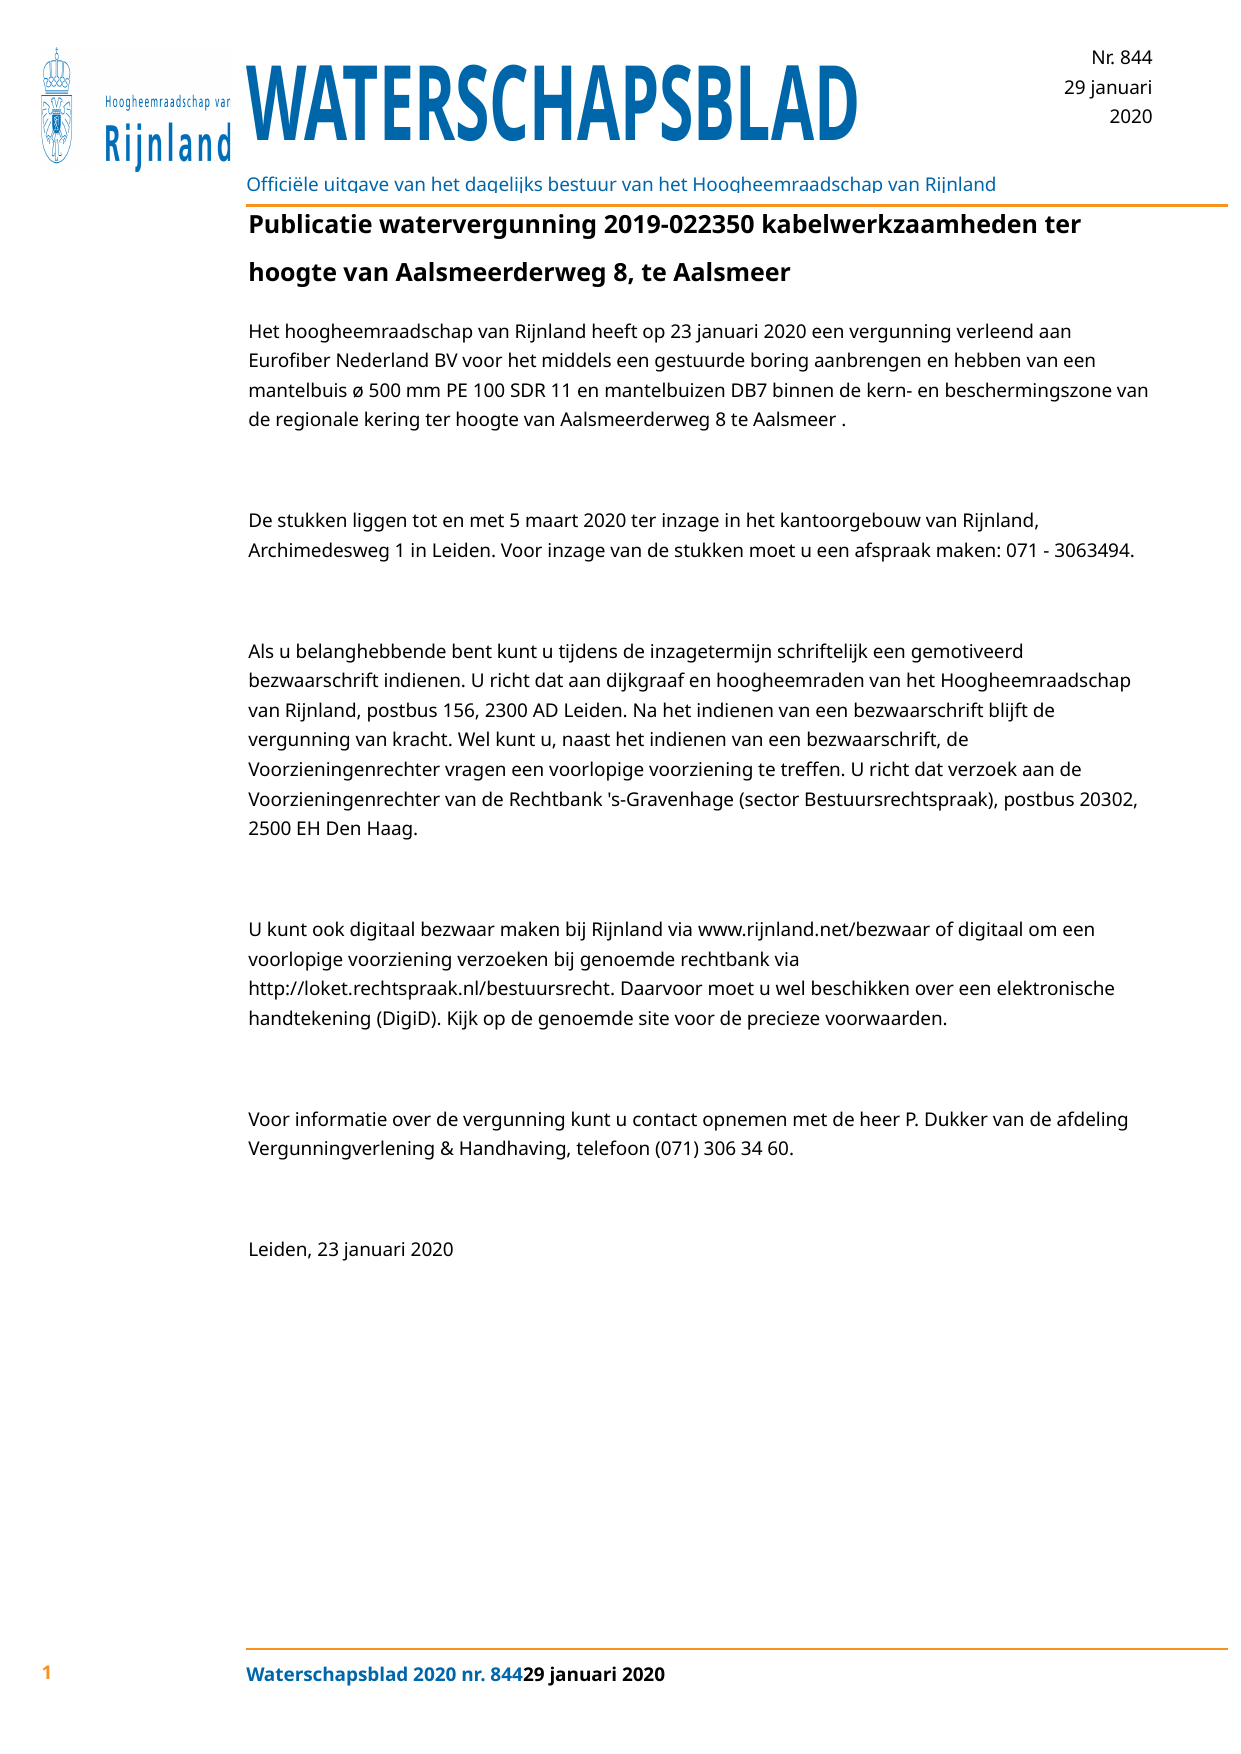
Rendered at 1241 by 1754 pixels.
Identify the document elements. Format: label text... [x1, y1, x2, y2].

picture [41, 47, 231, 172]
text Publicatie watervergunning 2019-022350 kabelwerkzaamheden ter hoogte van Aalsmeerderweg 8, te Aalsmeer [248, 207, 1152, 288]
text Als u belanghebbende bent kunt u tijdens de inzagetermijn schriftelijk een gemotiveerd bezwaarschrift indienen. U richt dat aan dijkgraaf en hoogheemraden van het Hoogheemraadschap van Rijnland, postbus 156, 2300 AD Leiden. Na het indienen van een bezwaarschrift blijft de vergunning van kracht. Wel kunt u, naast het indienen van een bezwaarschrift, de Voorzieningenrechter vragen een voorlopige voorziening te treffen. U richt dat verzoek aan de Voorzieningenrechter van de Rechtbank 's-Gravenhage (sector Bestuursrechtspraak), postbus 20302, 2500 EH Den Haag. [248, 638, 1152, 841]
text Leiden, 23 januari 2020 [248, 1236, 1152, 1262]
text Het hoogheemraadschap van Rijnland heeft op 23 januari 2020 een vergunning verleend aan Eurofiber Nederland BV voor het middels een gestuurde boring aanbrengen en hebben van een mantelbuis ø 500 mm PE 100 SDR 11 en mantelbuizen DB7 binnen de kern- en beschermingszone van de regionale kering ter hoogte van Aalsmeerderweg 8 te Aalsmeer . [248, 318, 1152, 432]
text Voor informatie over de vergunning kunt u contact opnemen met de heer P. Dukker van de afdeling Vergunningverlening & Handhaving, telefoon (071) 306 34 60. [248, 1106, 1152, 1161]
text U kunt ook digitaal bezwaar maken bij Rijnland via www.rijnland.net/bezwaar of digitaal om een voorlopige voorziening verzoeken bij genoemde rechtbank via http://loket.rechtspraak.nl/bestuursrecht. Daarvoor moet u wel beschikken over een elektronische handtekening (DigiD). Kijk op de genoemde site voor de precieze voorwaarden. [248, 916, 1152, 1031]
text De stukken liggen tot en met 5 maart 2020 ter inzage in het kantoorgebouw van Rijnland, Archimedesweg 1 in Leiden. Voor inzage van de stukken moet u een afspraak maken: 071 - 3063494. [248, 507, 1152, 563]
